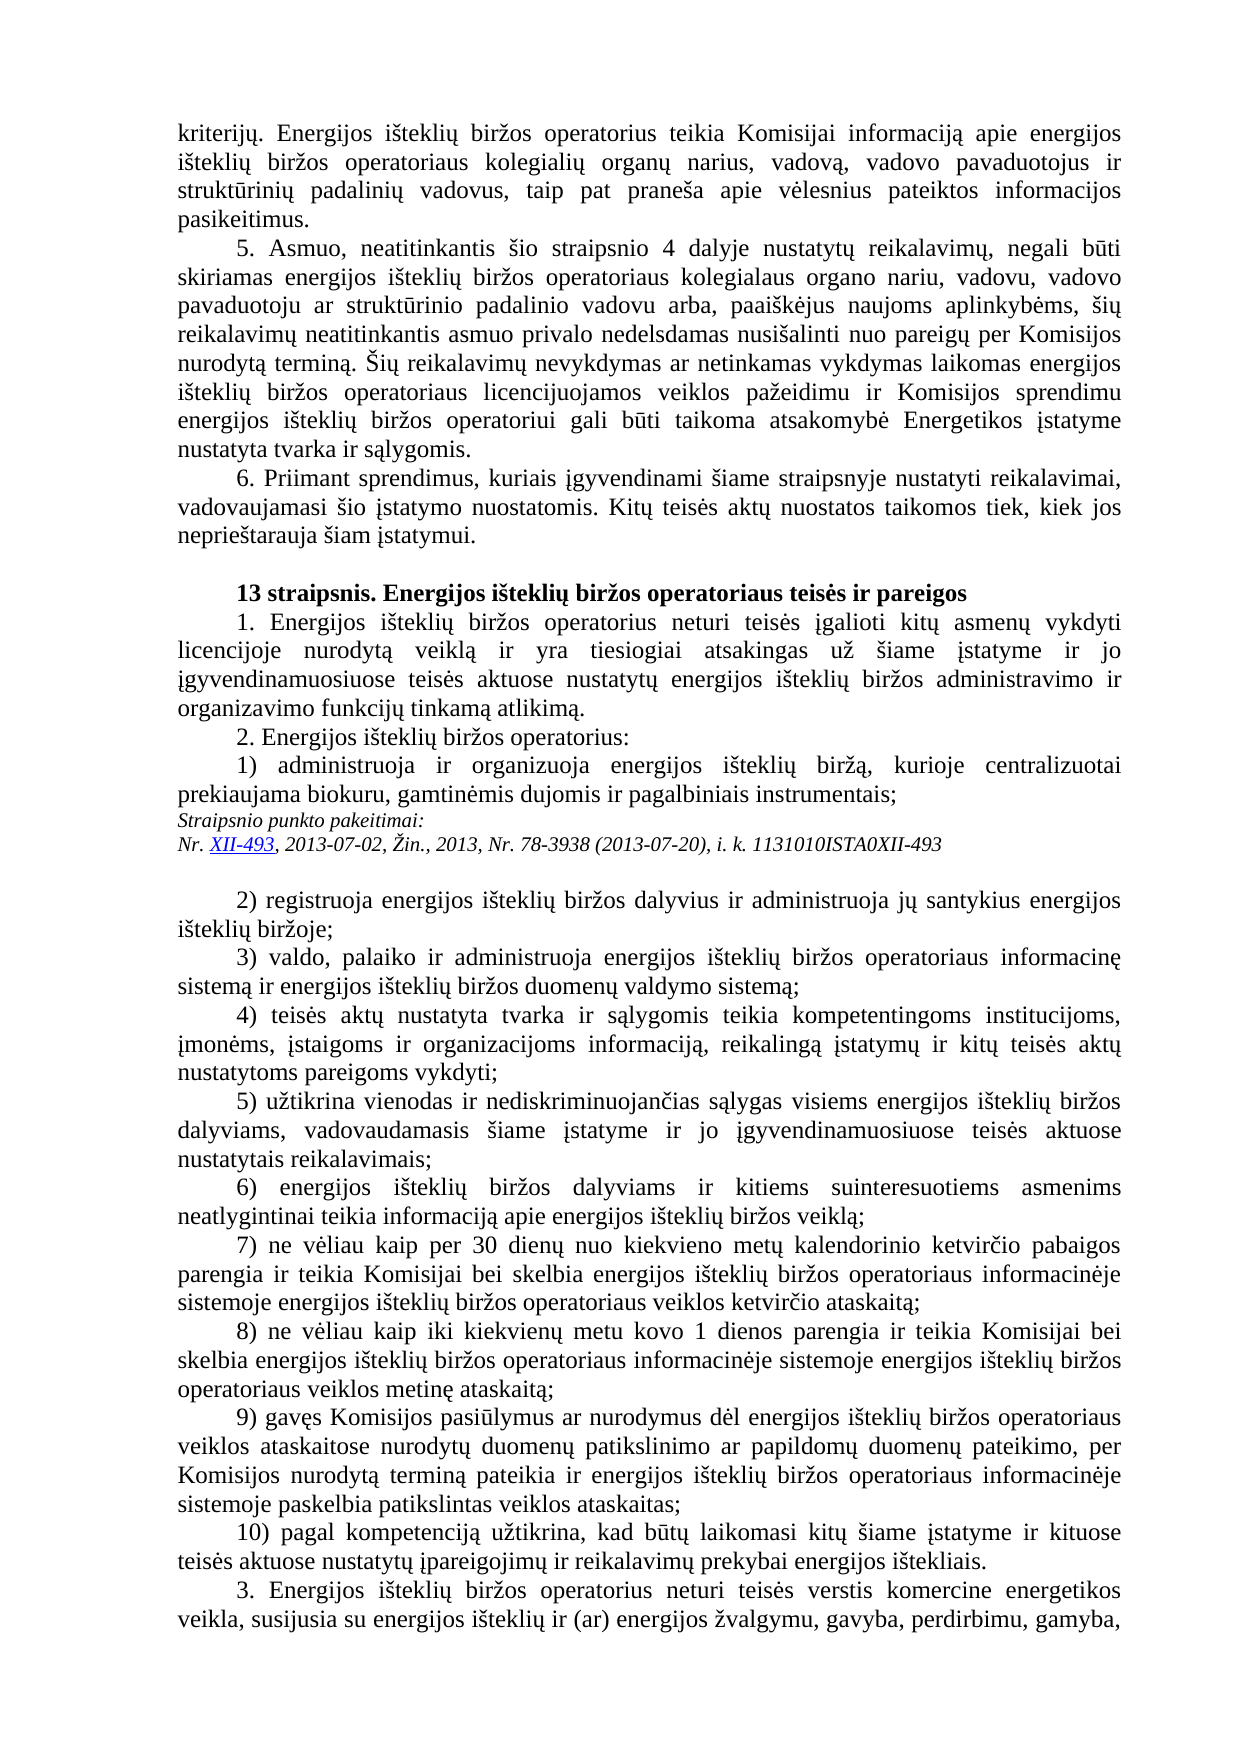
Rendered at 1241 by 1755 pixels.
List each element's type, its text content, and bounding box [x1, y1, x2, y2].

text 8) ne vėliau kaip iki kiekvienų metu kovo 1 dienos parengia ir teikia Komisijai bei skelbia energijos išteklių biržos operatoriaus informacinėje sistemoje energijos išteklių biržos operatoriaus veiklos metinę ataskaitą; [177, 1316, 1122, 1402]
text 5) užtikrina vienodas ir nediskriminuojančias sąlygas visiems energijos išteklių biržos dalyviams, vadovaudamasis šiame įstatyme ir jo įgyvendinamuosiuose teisės aktuose nustatytais reikalavimais; [177, 1086, 1122, 1172]
text 2) registruoja energijos išteklių biržos dalyvius ir administruoja jų santykius energijos išteklių biržoje; [177, 885, 1122, 942]
text 1. Energijos išteklių biržos operatorius neturi teisės įgalioti kitų asmenų vykdyti licencijoje nurodytą veiklą ir yra tiesiogiai atsakingas už šiame įstatyme ir jo įgyvendinamuosiuose teisės aktuose nustatytų energijos išteklių biržos administravimo ir organizavimo funkcijų tinkamą atlikimą. [177, 607, 1122, 722]
text kriterijų. Energijos išteklių biržos operatorius teikia Komisijai informaciją apie energijos išteklių biržos operatoriaus kolegialių organų narius, vadovą, vadovo pavaduotojus ir struktūrinių padalinių vadovus, taip pat praneša apie vėlesnius pateiktos informacijos pasikeitimus. [177, 118, 1122, 233]
text 13 straipsnis. Energijos išteklių biržos operatoriaus teisės ir pareigos [177, 578, 1122, 607]
text 7) ne vėliau kaip per 30 dienų nuo kiekvieno metų kalendorinio ketvirčio pabaigos parengia ir teikia Komisijai bei skelbia energijos išteklių biržos operatoriaus informacinėje sistemoje energijos išteklių biržos operatoriaus veiklos ketvirčio ataskaitą; [177, 1230, 1122, 1316]
text Nr. XII-493, 2013-07-02, Žin., 2013, Nr. 78-3938 (2013-07-20), i. k. 1131010ISTA0XII-493 [177, 832, 1122, 856]
text 5. Asmuo, neatitinkantis šio straipsnio 4 dalyje nustatytų reikalavimų, negali būti skiriamas energijos išteklių biržos operatoriaus kolegialaus organo nariu, vadovu, vadovo pavaduotoju ar struktūrinio padalinio vadovu arba, paaiškėjus naujoms aplinkybėms, šių reikalavimų neatitinkantis asmuo privalo nedelsdamas nusišalinti nuo pareigų per Komisijos nurodytą terminą. Šių reikalavimų nevykdymas ar netinkamas vykdymas laikomas energijos išteklių biržos operatoriaus licencijuojamos veiklos pažeidimu ir Komisijos sprendimu energijos išteklių biržos operatoriui gali būti taikoma atsakomybė Energetikos įstatyme nustatyta tvarka ir sąlygomis. [177, 233, 1122, 463]
text 6) energijos išteklių biržos dalyviams ir kitiems suinteresuotiems asmenims neatlygintinai teikia informaciją apie energijos išteklių biržos veiklą; [177, 1172, 1122, 1230]
text 3. Energijos išteklių biržos operatorius neturi teisės verstis komercine energetikos veikla, susijusia su energijos išteklių ir (ar) energijos žvalgymu, gavyba, perdirbimu, gamyba, [177, 1575, 1122, 1632]
text 3) valdo, palaiko ir administruoja energijos išteklių biržos operatoriaus informacinę sistemą ir energijos išteklių biržos duomenų valdymo sistemą; [177, 942, 1122, 1000]
text 4) teisės aktų nustatyta tvarka ir sąlygomis teikia kompetentingoms institucijoms, įmonėms, įstaigoms ir organizacijoms informaciją, reikalingą įstatymų ir kitų teisės aktų nustatytoms pareigoms vykdyti; [177, 1000, 1122, 1086]
text 9) gavęs Komisijos pasiūlymus ar nurodymus dėl energijos išteklių biržos operatoriaus veiklos ataskaitose nurodytų duomenų patikslinimo ar papildomų duomenų pateikimo, per Komisijos nurodytą terminą pateikia ir energijos išteklių biržos operatoriaus informacinėje sistemoje paskelbia patikslintas veiklos ataskaitas; [177, 1402, 1122, 1517]
text 2. Energijos išteklių biržos operatorius: [177, 722, 1122, 751]
text Straipsnio punkto pakeitimai: [177, 808, 1122, 832]
text 1) administruoja ir organizuoja energijos išteklių biržą, kurioje centralizuotai prekiaujama biokuru, gamtinėmis dujomis ir pagalbiniais instrumentais; [177, 751, 1122, 808]
text 10) pagal kompetenciją užtikrina, kad būtų laikomasi kitų šiame įstatyme ir kituose teisės aktuose nustatytų įpareigojimų ir reikalavimų prekybai energijos ištekliais. [177, 1517, 1122, 1575]
text 6. Priimant sprendimus, kuriais įgyvendinami šiame straipsnyje nustatyti reikalavimai, vadovaujamasi šio įstatymo nuostatomis. Kitų teisės aktų nuostatos taikomos tiek, kiek jos neprieštarauja šiam įstatymui. [177, 463, 1122, 549]
